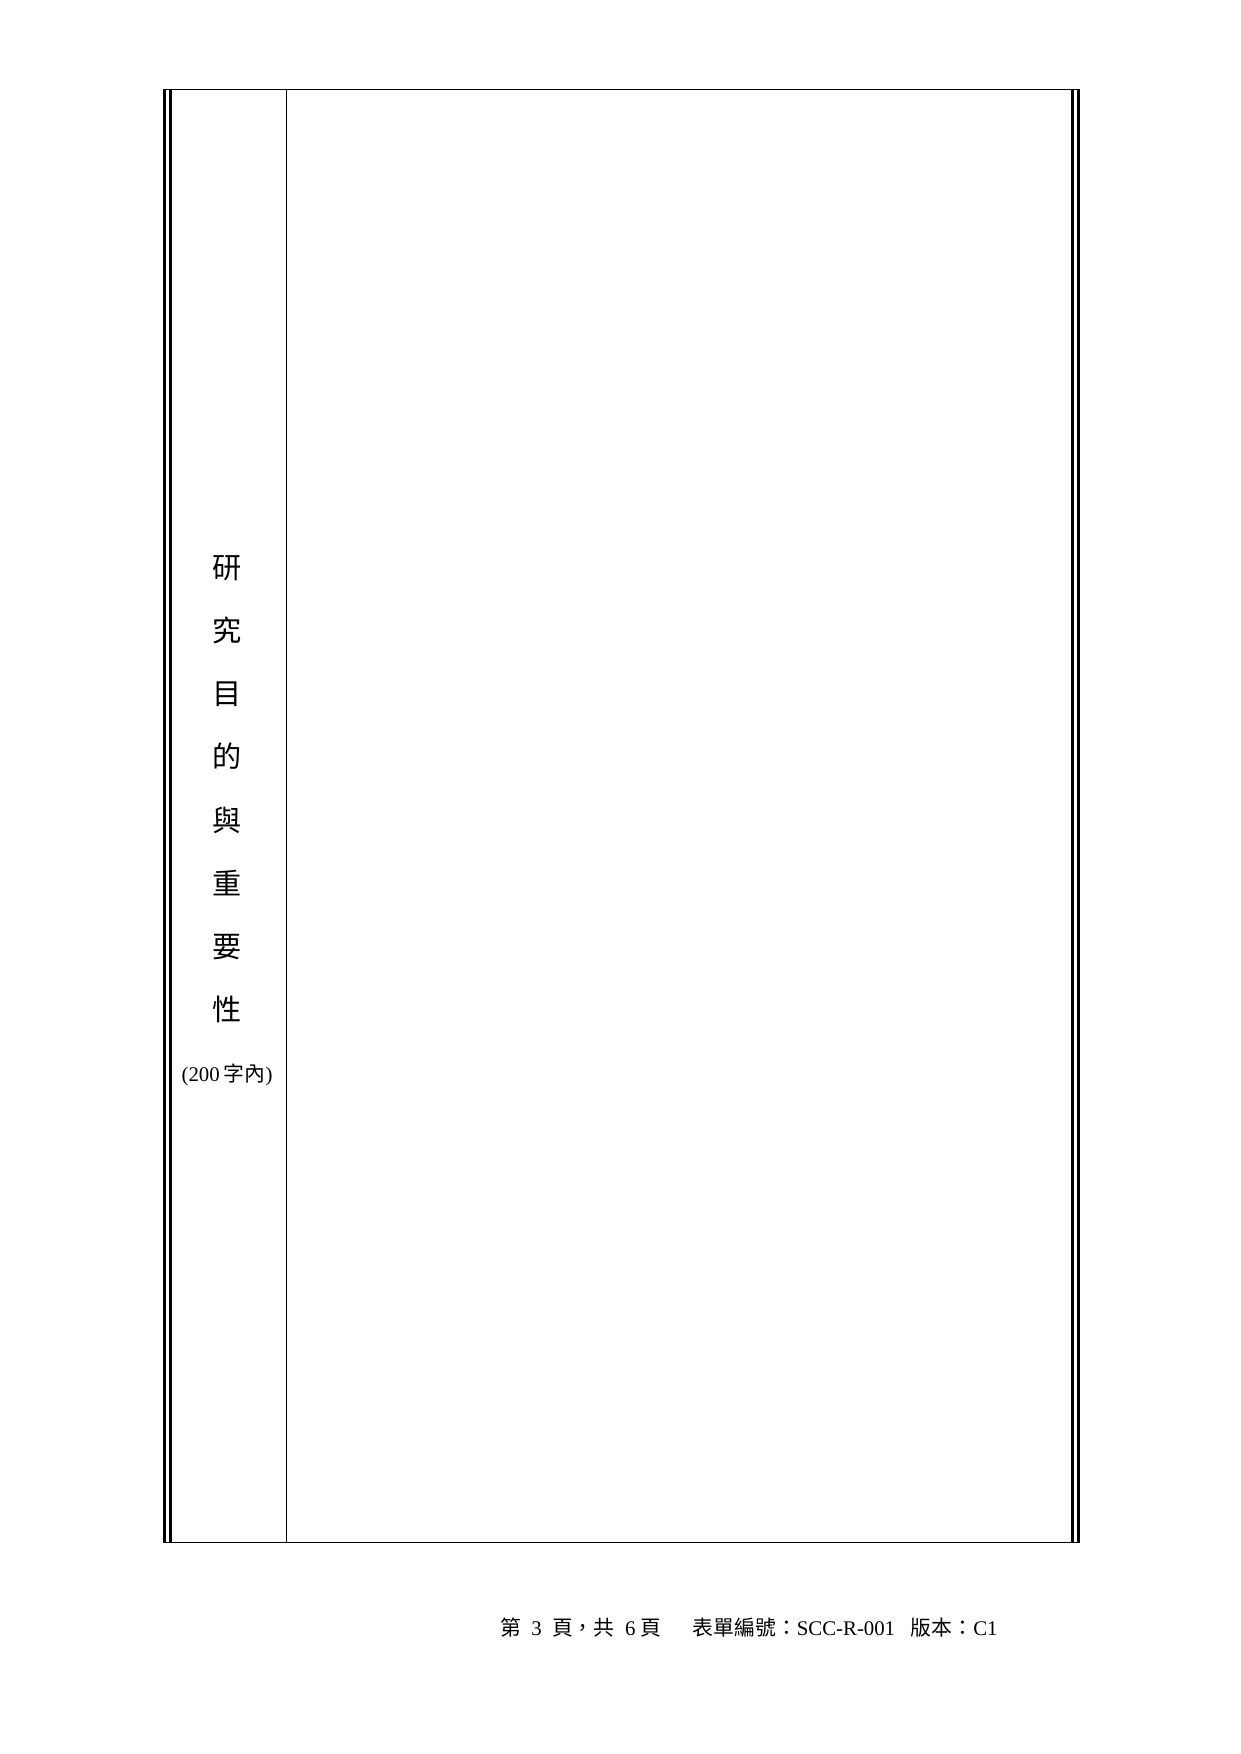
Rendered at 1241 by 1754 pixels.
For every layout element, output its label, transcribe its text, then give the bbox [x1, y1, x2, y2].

table_cell [287, 90, 1071, 1542]
table_cell 研 究 目 的 與 重 要 性 (200字內) [172, 90, 286, 1542]
